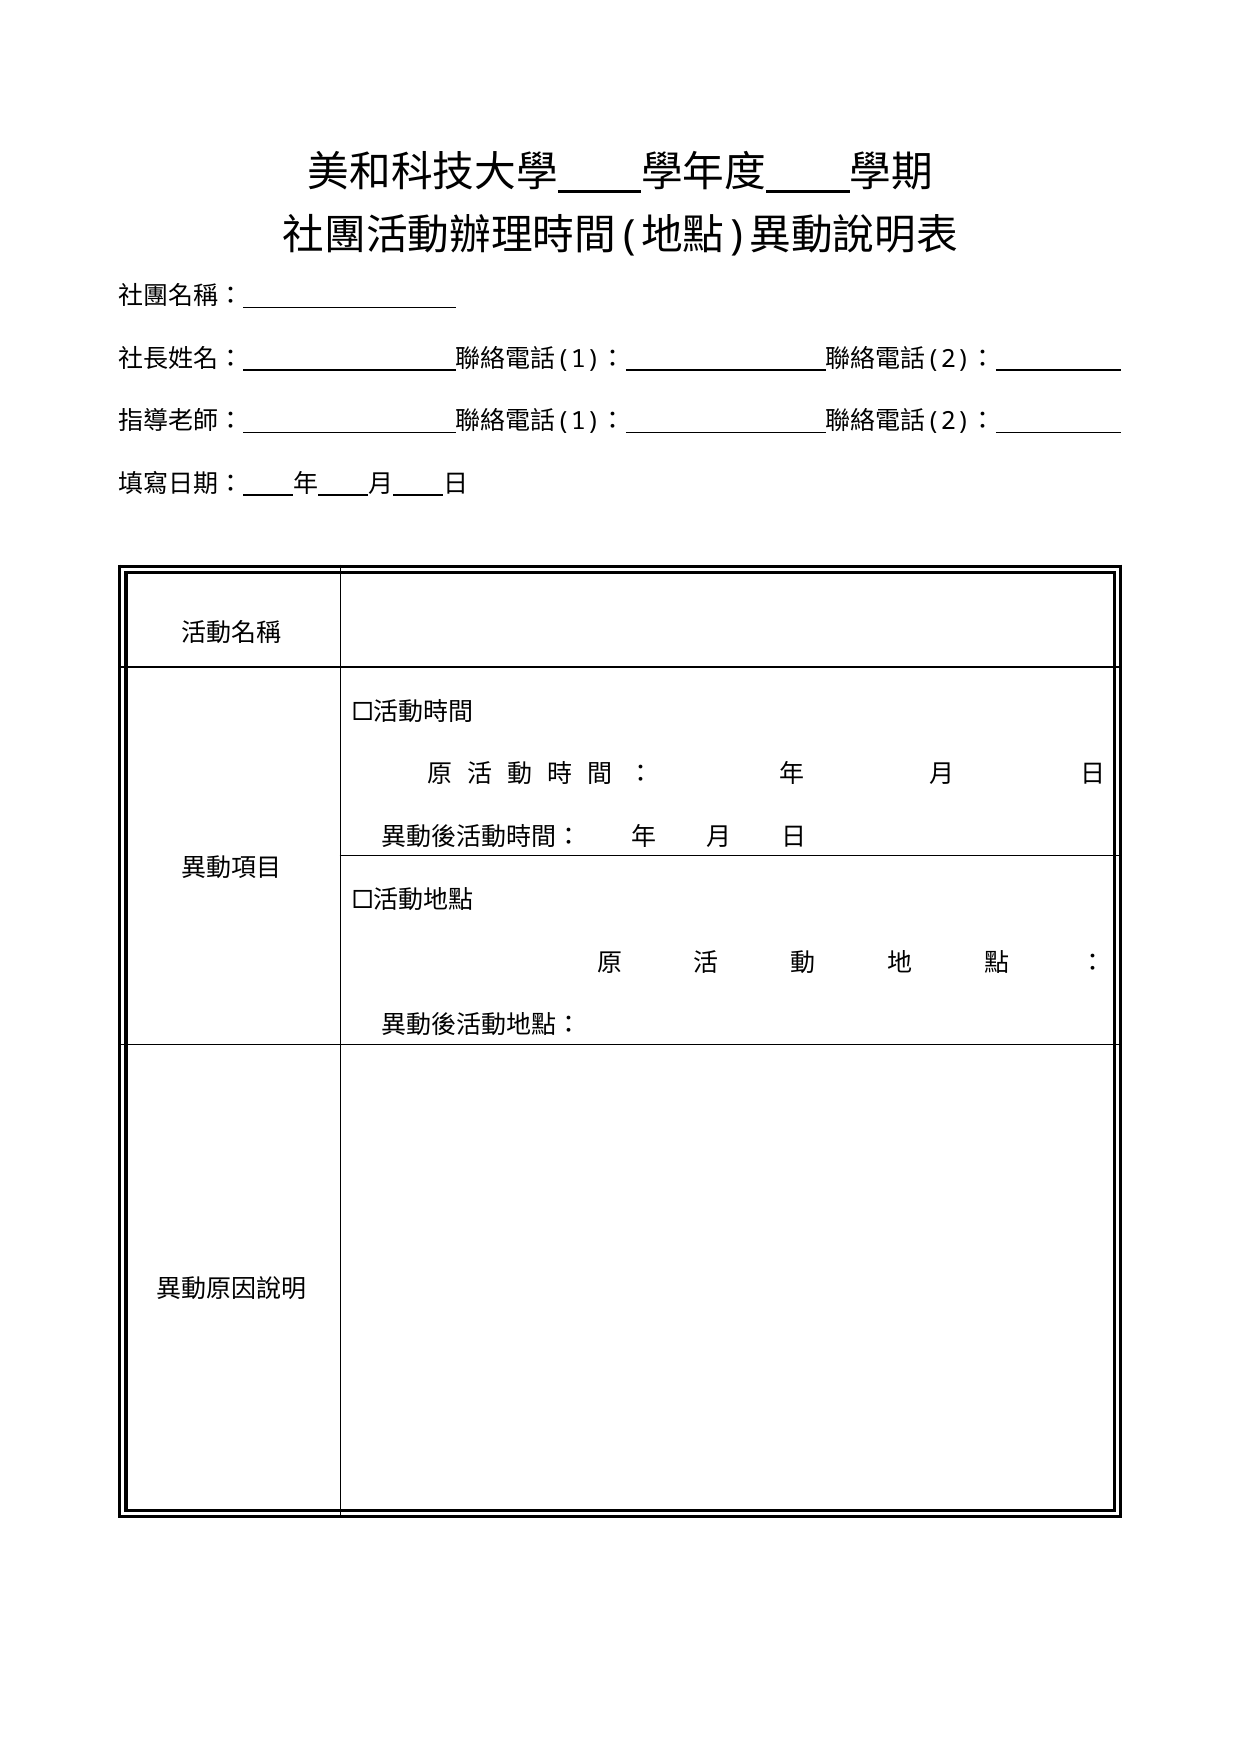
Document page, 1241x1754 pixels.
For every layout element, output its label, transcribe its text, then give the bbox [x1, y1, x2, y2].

text 指導老師： 聯絡電話(1)： 聯絡電話(2)： [118, 377, 1122, 439]
text 填寫日期： 年 月 日 [118, 439, 1122, 502]
table_header 活動名稱 [123, 568, 340, 666]
text 社團名稱： [118, 252, 1122, 314]
text 社團活動辦理時間(地點)異動說明表 [118, 189, 1122, 252]
table_cell 活動地點 原活動地點： 異動後活動地點： [341, 856, 1113, 1043]
table_cell [341, 1045, 1113, 1508]
text 社長姓名： 聯絡電話(1)： 聯絡電話(2)： [118, 314, 1122, 377]
table_cell 活動時間 原活動時間： 年 月 日 異動後活動時間： 年 月 日 [341, 668, 1113, 855]
table_header [341, 574, 1113, 666]
text 美和科技大學 學年度 學期 [118, 127, 1122, 189]
table_cell 異動項目 [128, 668, 340, 1043]
table_cell 異動原因說明 [128, 1045, 340, 1508]
table_header [341, 568, 1117, 666]
